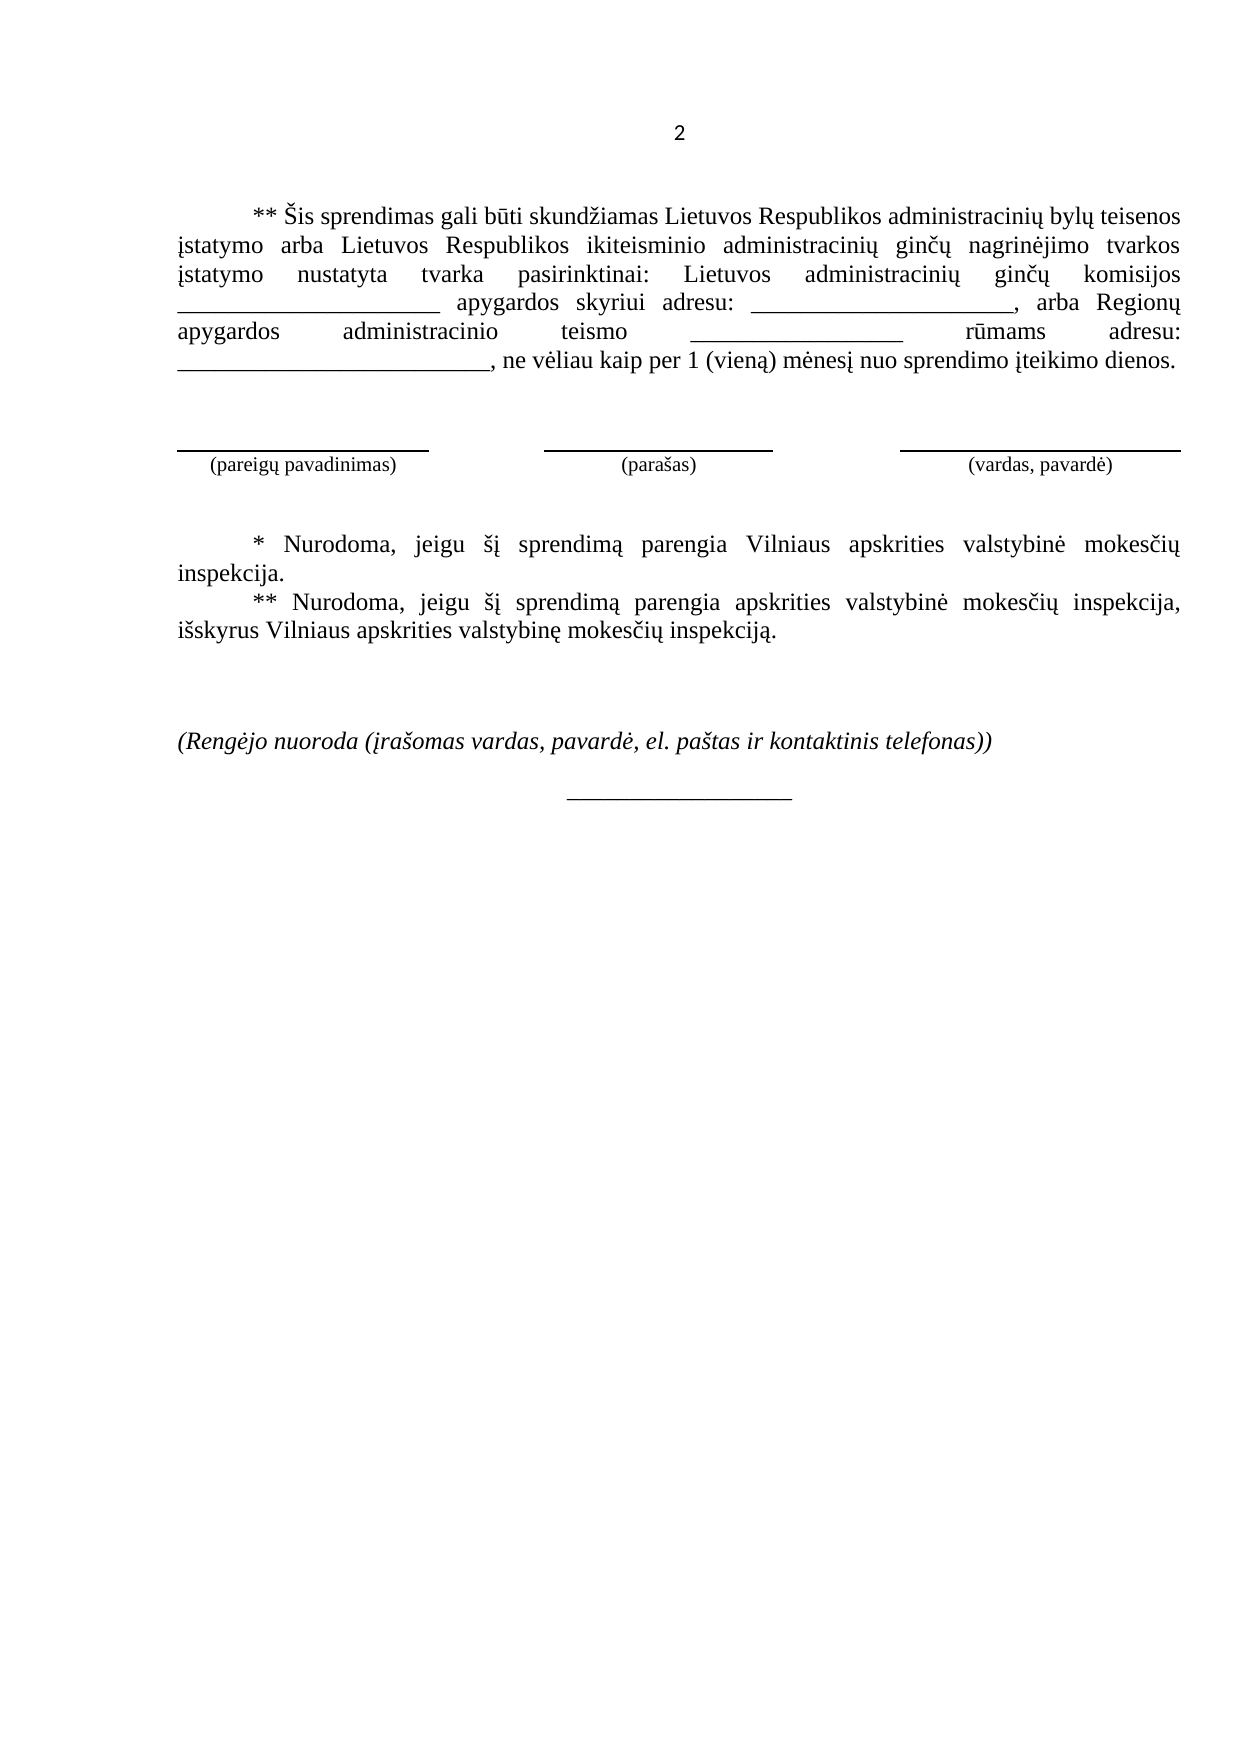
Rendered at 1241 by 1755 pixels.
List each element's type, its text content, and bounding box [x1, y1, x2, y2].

table_header [429, 421, 544, 450]
text (Rengėjo nuoroda (įrašomas vardas, pavardė, el. paštas ir kontaktinis telefonas)) [177, 726, 1181, 755]
text __________________ [177, 774, 1181, 802]
table_header [900, 421, 1181, 450]
table_header [177, 421, 429, 450]
text ** Nurodoma, jeigu šį sprendimą parengia apskrities valstybinė mokesčių inspekcija, išskyrus Vilniaus apskrities valstybinę mokesčių inspekciją. [177, 587, 1181, 644]
table_cell (vardas, pavardė) [900, 452, 1181, 476]
table_cell [429, 450, 544, 476]
table_header [773, 421, 900, 450]
table_cell [773, 450, 900, 476]
table_cell (pareigų pavadinimas) [177, 452, 429, 476]
table_cell (parašas) [544, 452, 773, 476]
text ** Šis sprendimas gali būti skundžiamas Lietuvos Respublikos administracinių bylų teisenos įstatymo arba Lietuvos Respublikos ikiteisminio administracinių ginčų nagrinėjimo tvarkos įstatymo nustatyta tvarka pasirinktinai: Lietuvos administracinių ginčų komisijos _____________________ apygardos skyriui adresu: _____________________, arba Regionų apygardos administracinio teismo _________________ rūmams adresu: _________________________, ne vėliau kaip per 1 (vieną) mėnesį nuo sprendimo įteikimo dienos. [177, 201, 1181, 374]
table_header [544, 421, 773, 450]
text * Nurodoma, jeigu šį sprendimą parengia Vilniaus apskrities valstybinė mokesčių inspekcija. [177, 529, 1181, 587]
